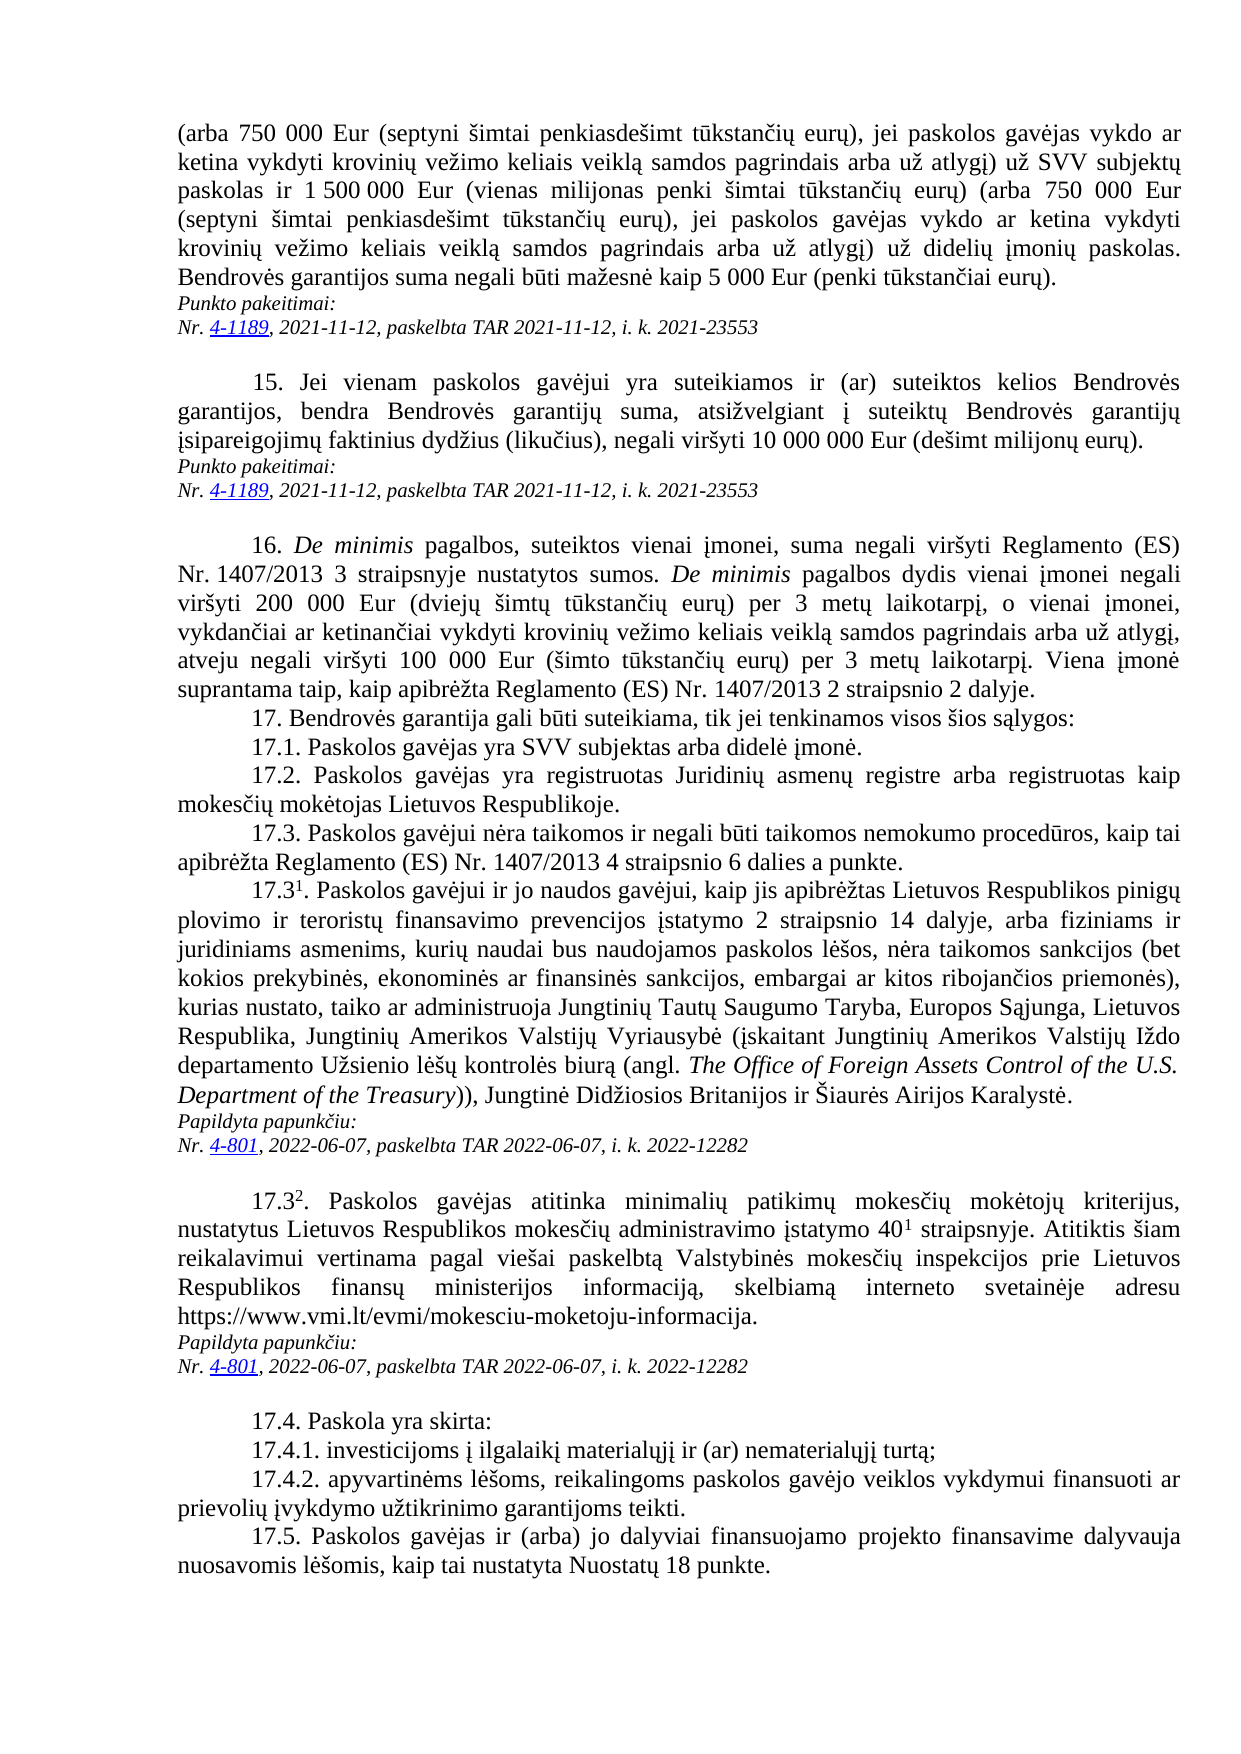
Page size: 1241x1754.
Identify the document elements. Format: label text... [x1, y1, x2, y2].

text 15. Jei vienam paskolos gavėjui yra suteikiamos ir (ar) suteiktos kelios Bendrovės garantijos, bendra Bendrovės garantijų suma, atsižvelgiant į suteiktų Bendrovės garantijų įsipareigojimų faktinius dydžius (likučius), negali viršyti 10 000 000 Eur (dešimt milijonų eurų). [177, 367, 1181, 454]
text 17.3. Paskolos gavėjui nėra taikomos ir negali būti taikomos nemokumo procedūros, kaip tai apibrėžta Reglamento (ES) Nr. 1407/2013 4 straipsnio 6 dalies a punkte. [177, 818, 1181, 876]
text 17.1. Paskolos gavėjas yra SVV subjektas arba didelė įmonė. [177, 732, 1181, 761]
text Nr. 4-801, 2022-06-07, paskelbta TAR 2022-06-07, i. k. 2022-12282 [177, 1354, 1181, 1378]
text Nr. 4-1189, 2021-11-12, paskelbta TAR 2021-11-12, i. k. 2021-23553 [177, 315, 1181, 339]
text Punkto pakeitimai: [177, 454, 1181, 478]
text Nr. 4-1189, 2021-11-12, paskelbta TAR 2021-11-12, i. k. 2021-23553 [177, 478, 1181, 502]
text 17.31. Paskolos gavėjui ir jo naudos gavėjui, kaip jis apibrėžtas Lietuvos Respublikos pinigų plovimo ir teroristų finansavimo prevencijos įstatymo 2 straipsnio 14 dalyje, arba fiziniams ir juridiniams asmenims, kurių naudai bus naudojamos paskolos lėšos, nėra taikomos sankcijos (bet kokios prekybinės, ekonominės ar finansinės sankcijos, embargai ar kitos ribojančios priemonės), kurias nustato, taiko ar administruoja Jungtinių Tautų Saugumo Taryba, Europos Sąjunga, Lietuvos Respublika, Jungtinių Amerikos Valstijų Vyriausybė (įskaitant Jungtinių Amerikos Valstijų Iždo departamento Užsienio lėšų kontrolės biurą (angl. The Office of Foreign Assets Control of the U.S. Department of the Treasury)), Jungtinė Didžiosios Britanijos ir Šiaurės Airijos Karalystė. [177, 876, 1181, 1109]
text 17. Bendrovės garantija gali būti suteikiama, tik jei tenkinamos visos šios sąlygos: [177, 703, 1181, 732]
text Punkto pakeitimai: [177, 291, 1181, 315]
text 17.2. Paskolos gavėjas yra registruotas Juridinių asmenų registre arba registruotas kaip mokesčių mokėtojas Lietuvos Respublikoje. [177, 761, 1181, 818]
text Papildyta papunkčiu: [177, 1109, 1181, 1133]
text 16. De minimis pagalbos, suteiktos vienai įmonei, suma negali viršyti Reglamento (ES) Nr. 1407/2013 3 straipsnyje nustatytos sumos. De minimis pagalbos dydis vienai įmonei negali viršyti 200 000 Eur (dviejų šimtų tūkstančių eurų) per 3 metų laikotarpį, o vienai įmonei, vykdančiai ar ketinančiai vykdyti krovinių vežimo keliais veiklą samdos pagrindais arba už atlygį, atveju negali viršyti 100 000 Eur (šimto tūkstančių eurų) per 3 metų laikotarpį. Viena įmonė suprantama taip, kaip apibrėžta Reglamento (ES) Nr. 1407/2013 2 straipsnio 2 dalyje. [177, 531, 1181, 703]
text Nr. 4-801, 2022-06-07, paskelbta TAR 2022-06-07, i. k. 2022-12282 [177, 1133, 1181, 1157]
text Papildyta papunkčiu: [177, 1329, 1181, 1354]
text 17.5. Paskolos gavėjas ir (arba) jo dalyviai finansuojamo projekto finansavime dalyvauja nuosavomis lėšomis, kaip tai nustatyta Nuostatų 18 punkte. [177, 1521, 1181, 1579]
text 17.4.1. investicijoms į ilgalaikį materialųjį ir (ar) nematerialųjį turtą; [177, 1435, 1181, 1464]
text 17.4.2. apyvartinėms lėšoms, reikalingoms paskolos gavėjo veiklos vykdymui finansuoti ar prievolių įvykdymo užtikrinimo garantijoms teikti. [177, 1464, 1181, 1521]
text 17.32. Paskolos gavėjas atitinka minimalių patikimų mokesčių mokėtojų kriterijus, nustatytus Lietuvos Respublikos mokesčių administravimo įstatymo 401 straipsnyje. Atitiktis šiam reikalavimui vertinama pagal viešai paskelbtą Valstybinės mokesčių inspekcijos prie Lietuvos Respublikos finansų ministerijos informaciją, skelbiamą interneto svetainėje adresu https://www.vmi.lt/evmi/mokesciu-moketoju-informacija. [177, 1186, 1181, 1329]
text 17.4. Paskola yra skirta: [177, 1406, 1181, 1435]
text (arba 750 000 Eur (septyni šimtai penkiasdešimt tūkstančių eurų), jei paskolos gavėjas vykdo ar ketina vykdyti krovinių vežimo keliais veiklą samdos pagrindais arba už atlygį) už SVV subjektų paskolas ir 1 500 000 Eur (vienas milijonas penki šimtai tūkstančių eurų) (arba 750 000 Eur (septyni šimtai penkiasdešimt tūkstančių eurų), jei paskolos gavėjas vykdo ar ketina vykdyti krovinių vežimo keliais veiklą samdos pagrindais arba už atlygį) už didelių įmonių paskolas. Bendrovės garantijos suma negali būti mažesnė kaip 5 000 Eur (penki tūkstančiai eurų). [177, 118, 1181, 291]
